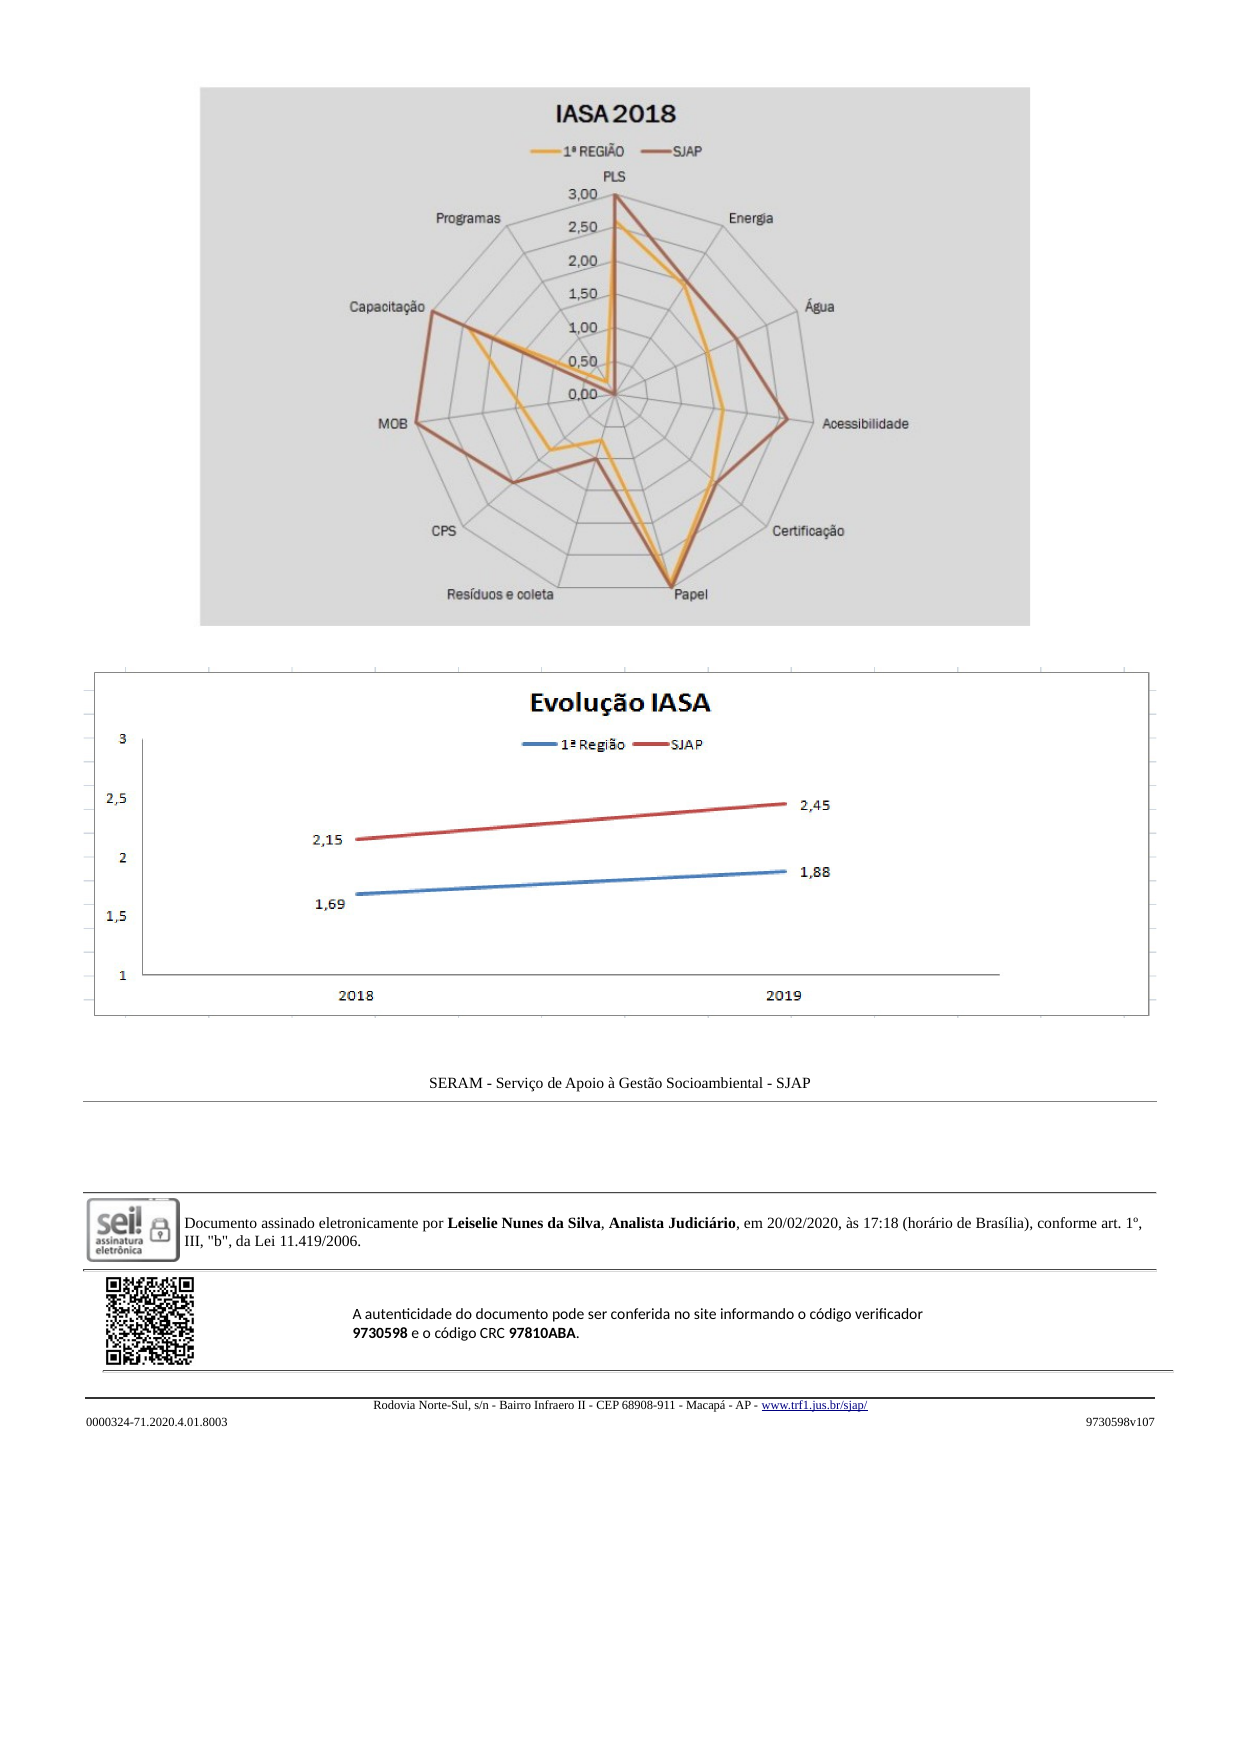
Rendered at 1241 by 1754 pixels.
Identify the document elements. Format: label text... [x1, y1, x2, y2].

text SERAM - Serviço de Apoio à Gestão Socioambiental - SJAP [97, 1074, 1143, 1092]
picture [193, 81, 1030, 627]
text Documento assinado eletronicamente por Leiselie Nunes da Silva, Analista Judiciário, em 20/02/2020, às 17:18 (horário de Brasília), conforme art. 1º, III, "b", da Lei 11.419/2006. [184, 1214, 1153, 1250]
text 0000324-71.2020.4.01.8003 9730598v107 [71, 1415, 1169, 1429]
picture [86, 1198, 180, 1262]
picture [83, 667, 1157, 1018]
picture [104, 1275, 196, 1367]
text Rodovia Norte-Sul, s/n - Bairro Infraero II - CEP 68908-911 - Macapá - AP - www.trf1.jus.br/sjap/ [97, 1392, 1143, 1412]
